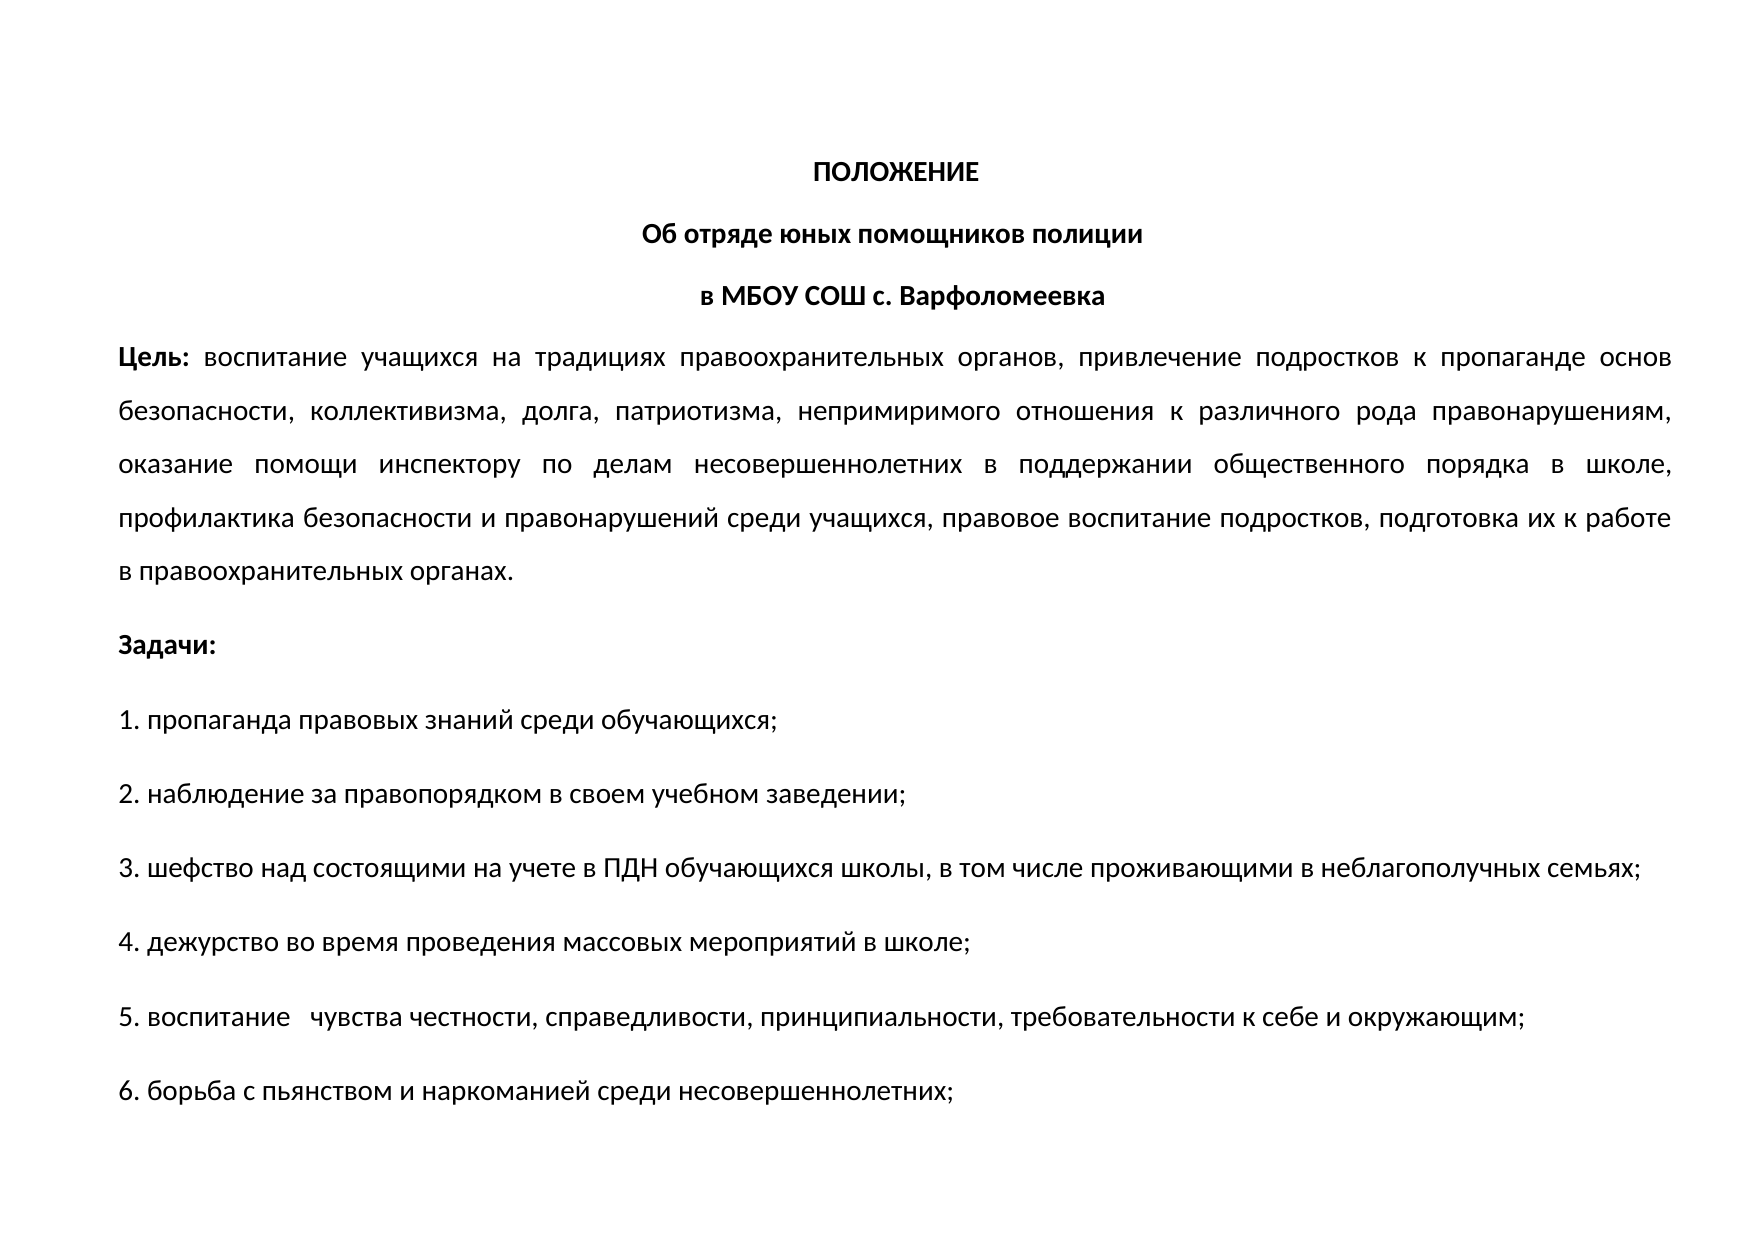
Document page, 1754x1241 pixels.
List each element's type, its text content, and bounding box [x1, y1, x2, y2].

text ПОЛОЖЕНИЕ [118, 153, 1674, 189]
text 6. борьба с пьянством и наркоманией среди несовершеннолетних; [118, 1072, 1674, 1108]
text Задачи: [118, 626, 1674, 662]
text 5. воспитание чувства честности, справедливости, принципиальности, требовательности к себе и окружающим; [118, 998, 1674, 1033]
text 1. пропаганда правовых знаний среди обучающихся; [118, 701, 1674, 736]
text 4. дежурство во время проведения массовых мероприятий в школе; [118, 923, 1674, 959]
text Об отряде юных помощников полиции [118, 215, 1674, 251]
text Цель: воспитание учащихся на традициях правоохранительных органов, привлечение подростков к пропаганде основ безопасности, коллективизма, долга, патриотизма, непримиримого отношения к различного рода правонарушениям, оказание помощи инспектору по делам несовершеннолетних в поддержании общественного порядка в школе, профилактика безопасности и правонарушений среди учащихся, правовое воспитание подростков, подготовка их к работе в правоохранительных органах. [118, 338, 1674, 588]
text 3. шефство над состоящими на учете в ПДН обучающихся школы, в том числе проживающими в неблагополучных семьях; [118, 849, 1674, 885]
text 2. наблюдение за правопорядком в своем учебном заведении; [118, 775, 1674, 811]
text в МБОУ СОШ с. Варфоломеевка [118, 277, 1674, 312]
